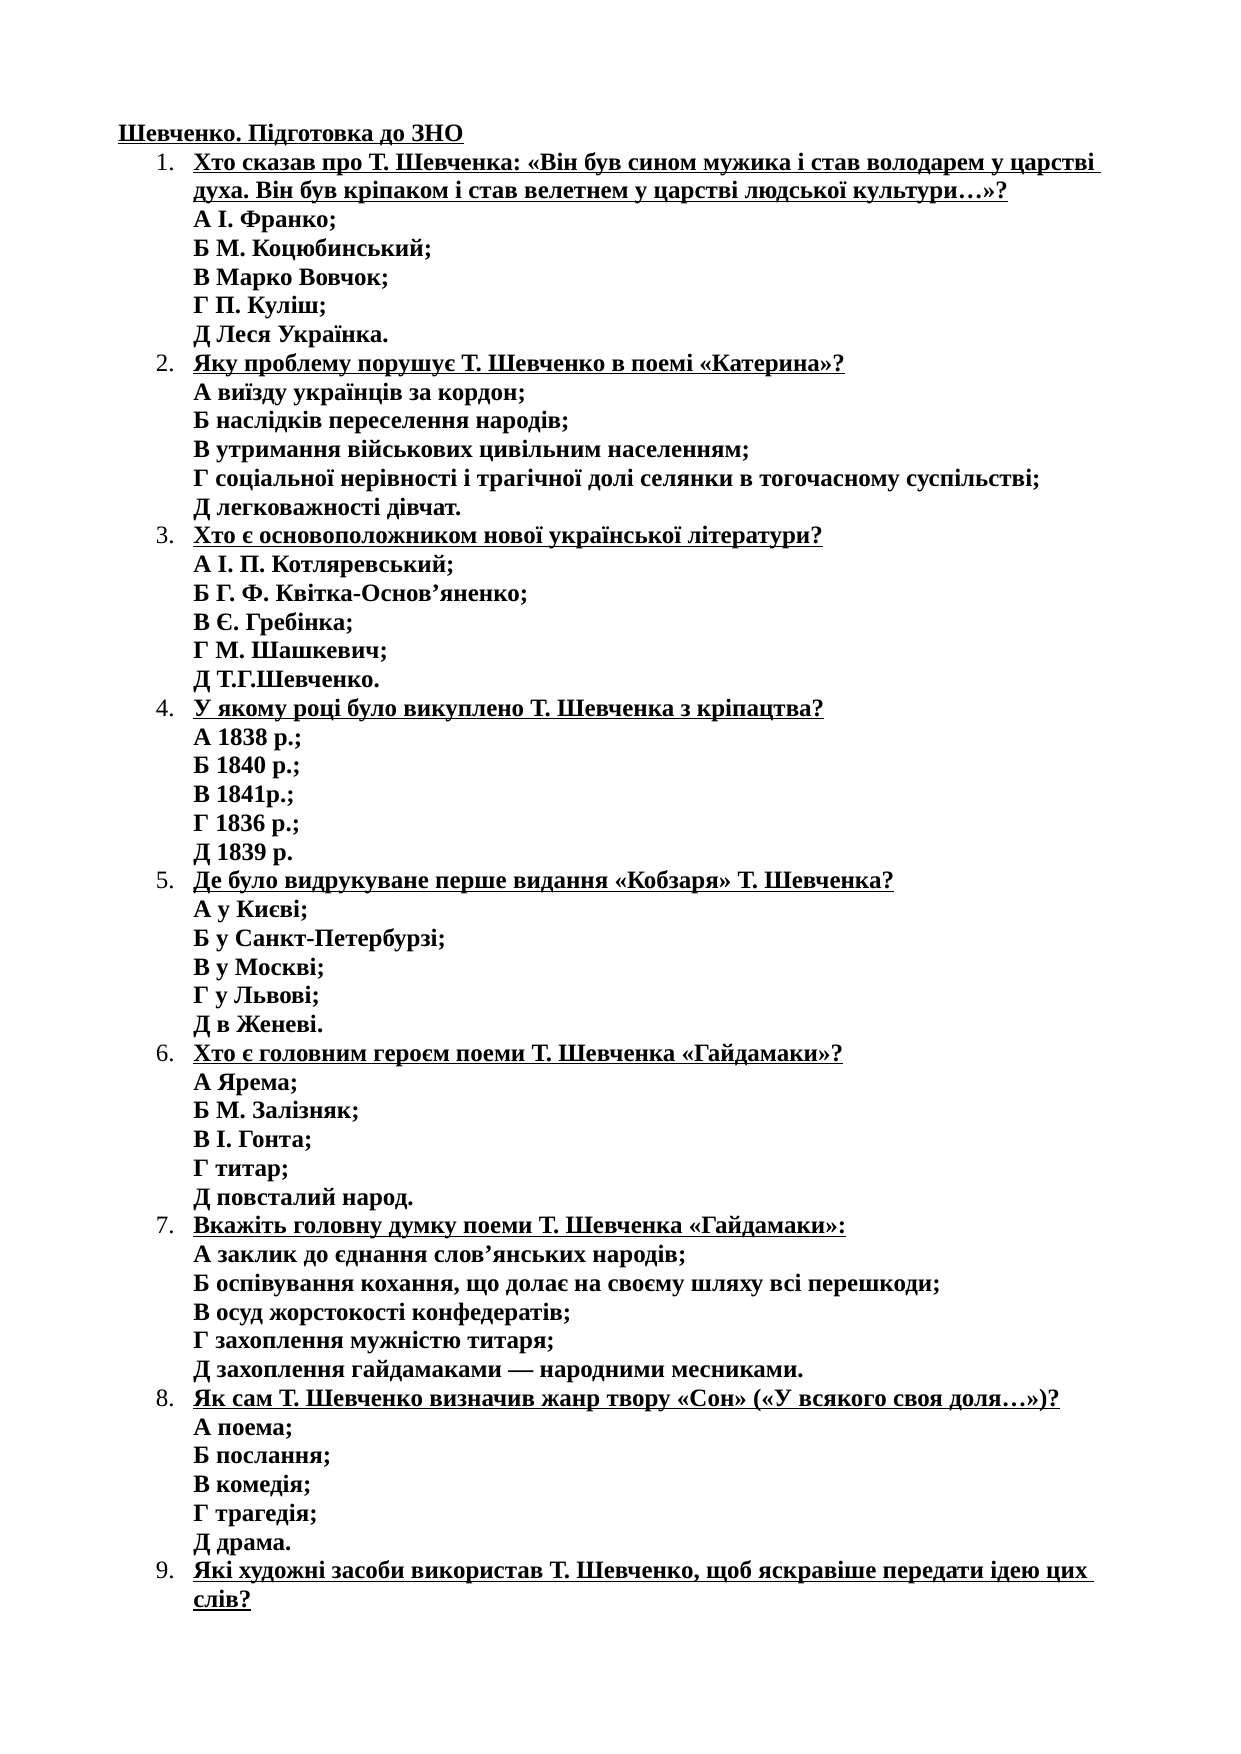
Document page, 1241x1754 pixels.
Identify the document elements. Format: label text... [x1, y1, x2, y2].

text Шевченко. Підготовка до ЗНО [118, 118, 1122, 147]
list Які художні засоби використав Т. Шевченко, щоб яскравіше передати ідею цих слів? [156, 1556, 1122, 1613]
list Хто сказав про Т. Шевченка: «Він був сином мужика і став володарем у царстві духа. Він був кріпаком і став велетнем у царстві людської культури…»? А І. Франко; Б М. Коцюбинський; В Марко Вовчок; Г П. Куліш; Д Леся Українка. [156, 147, 1122, 348]
list Хто є основоположником нової української літератури? А І. П. Котляревський; Б Г. Ф. Квітка-Основ’яненко; В Є. Гребінка; Г М. Шашкевич; Д Т.Г.Шевченко. [156, 521, 1122, 693]
list Вкажіть головну думку поеми Т. Шевченка «Гайдамаки»: А заклик до єднання слов’янських народів; Б оспівування кохання, що долає на своєму шляху всі перешкоди; В осуд жорстокості конфедератів; Г захоплення мужністю титаря; Д захоплення гайдамаками — народними месниками. [156, 1211, 1122, 1383]
list Хто є головним героєм поеми Т. Шевченка «Гайдамаки»? А Ярема; Б М. Залізняк; В І. Гонта; Г титар; Д повсталий народ. [156, 1038, 1122, 1211]
list Де було видрукуване перше видання «Кобзаря» Т. Шевченка? А у Києві; Б у Санкт-Петербурзі; В у Москві; Г у Львові; Д в Женеві. [156, 866, 1122, 1038]
list У якому році було викуплено Т. Шевченка з кріпацтва? А 1838 р.; Б 1840 р.; В 1841р.; Г 1836 р.; Д 1839 р. [156, 693, 1122, 866]
list Як сам Т. Шевченко визначив жанр твору «Сон» («У всякого своя доля…»)? А поема; Б послання; В комедія; Г трагедія; Д драма. [156, 1383, 1122, 1556]
list Яку проблему порушує Т. Шевченко в поемі «Катерина»? А виїзду українців за кордон; Б наслідків переселення народів; В утримання військових цивільним населенням; Г соціальної нерівності і трагічної долі селянки в тогочасному суспільстві; Д легковажності дівчат. [156, 348, 1122, 521]
